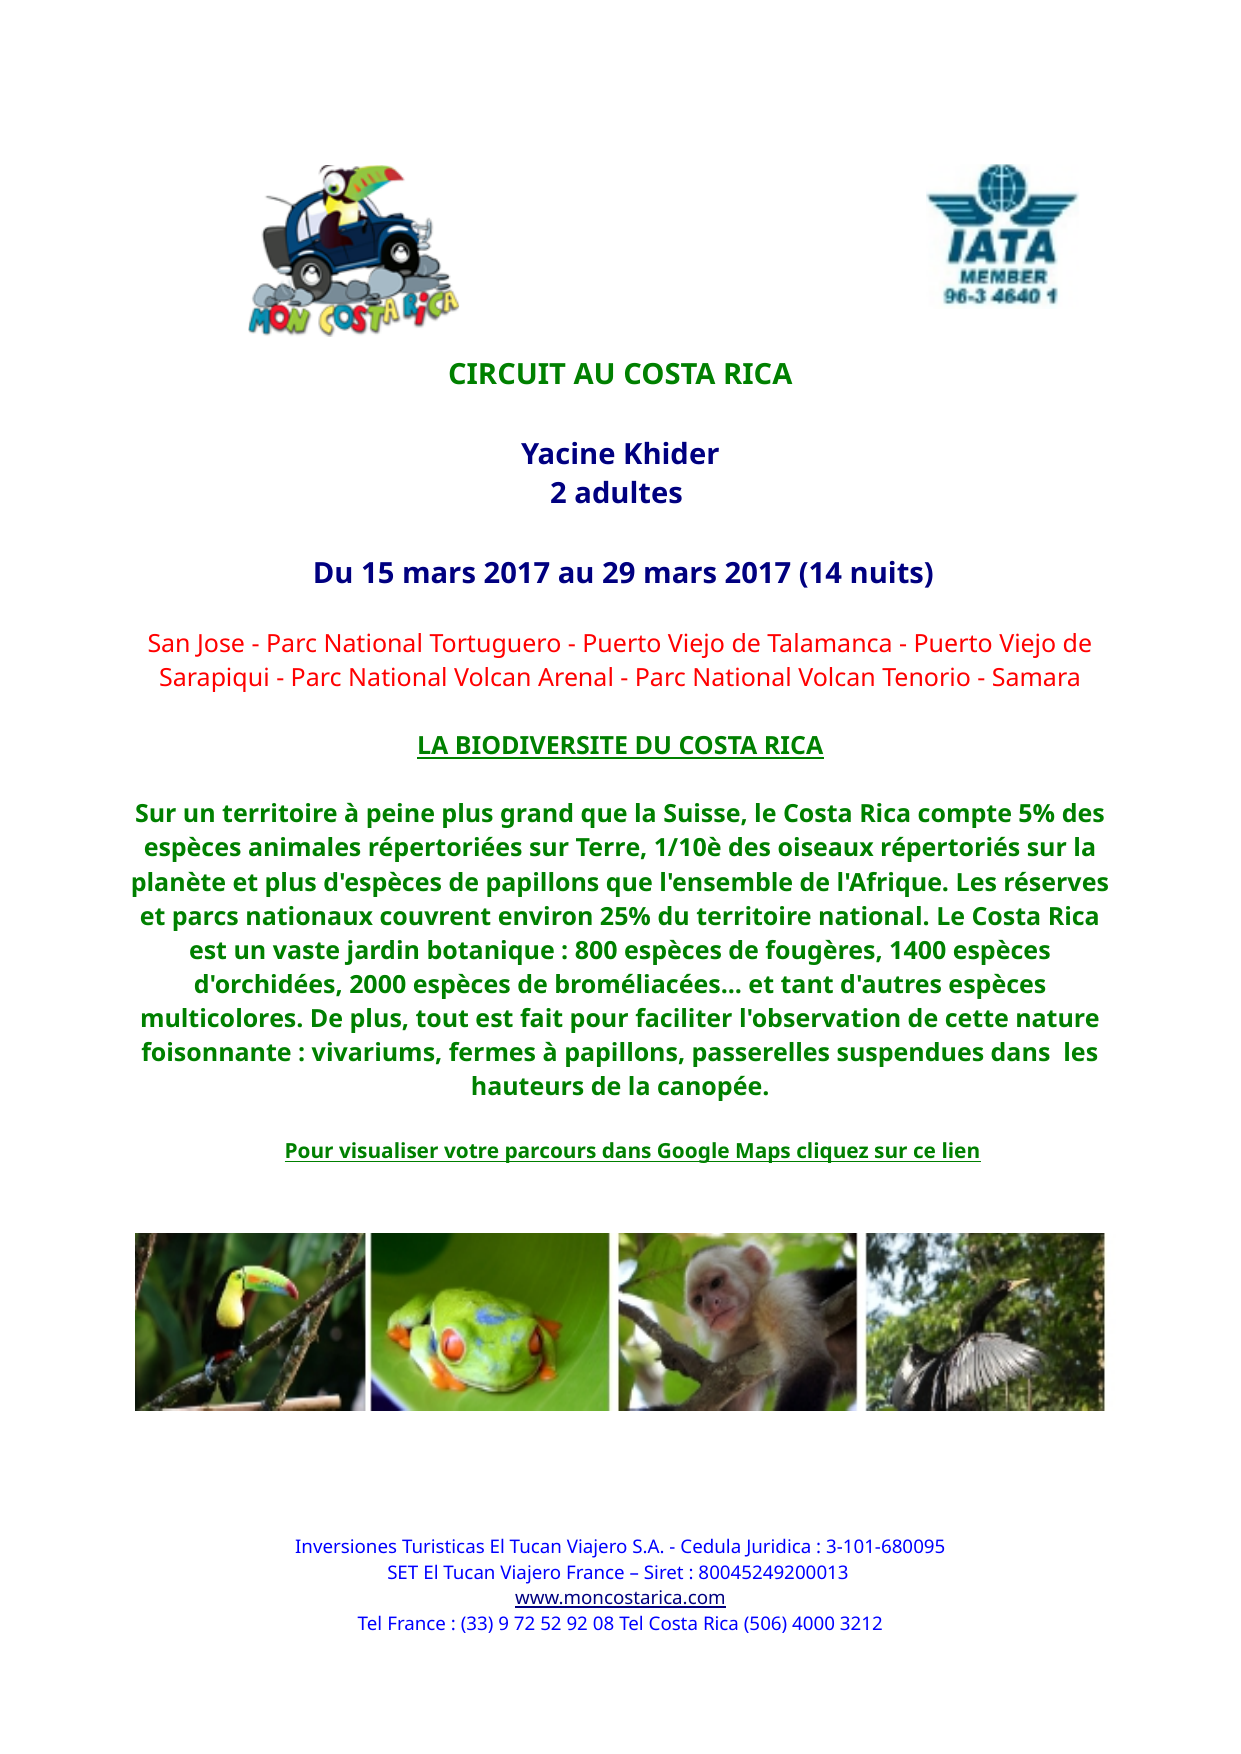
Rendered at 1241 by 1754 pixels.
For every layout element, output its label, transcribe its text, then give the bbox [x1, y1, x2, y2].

text San Jose - Parc National Tortuguero - Puerto Viejo de Talamanca - Puerto Viejo de Sarapiqui - Parc National Volcan Arenal - Parc National Volcan Tenorio - Samara [118, 626, 1122, 694]
text Pour visualiser votre parcours dans Google Maps cliquez sur ce lien [118, 1137, 1146, 1165]
text Du 15 mars 2017 au 29 mars 2017 (14 nuits) [118, 552, 1122, 592]
text 2 adultes [118, 473, 1122, 512]
picture [135, 1233, 1116, 1411]
text LA BIODIVERSITE DU COSTA RICA [118, 728, 1122, 762]
text Yacine Khider [118, 433, 1122, 473]
text Sur un territoire à peine plus grand que la Suisse, le Costa Rica compte 5% des espèces animales répertoriées sur Terre, 1/10è des oiseaux répertoriés sur la planète et plus d'espèces de papillons que l'ensemble de l'Afrique. Les réserves et parcs nationaux couvrent environ 25% du territoire national. Le Costa Rica est un vaste jardin botanique : 800 espèces de fougères, 1400 espèces d'orchidées, 2000 espèces de broméliacées... et tant d'autres espèces multicolores. De plus, tout est fait pour faciliter l'observation de cette nature foisonnante : vivariums, fermes à papillons, passerelles suspendues dans les hauteurs de la canopée. [118, 796, 1122, 1103]
picture [926, 164, 1080, 309]
table_header [620, 118, 1122, 353]
table_header [118, 118, 620, 353]
picture [248, 165, 460, 337]
text CIRCUIT AU COSTA RICA [118, 353, 1122, 393]
